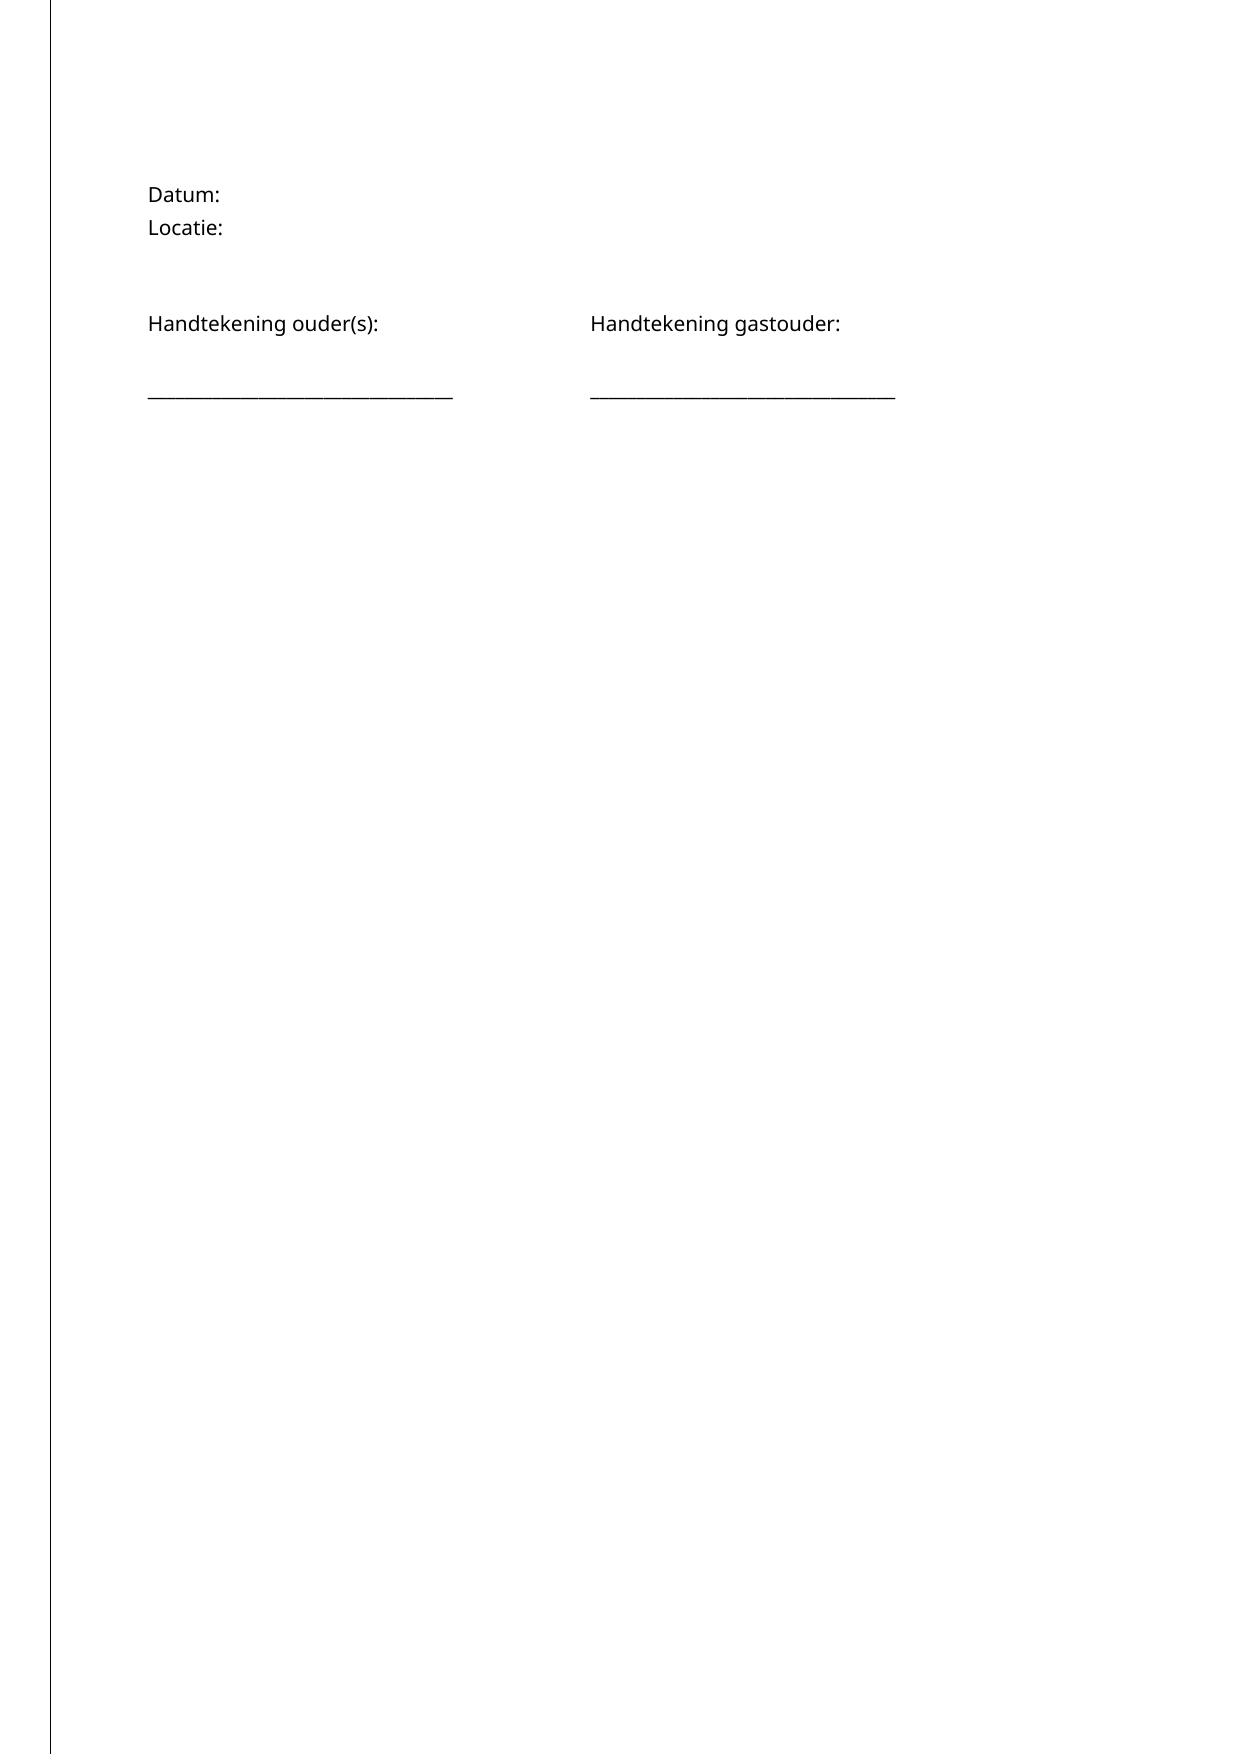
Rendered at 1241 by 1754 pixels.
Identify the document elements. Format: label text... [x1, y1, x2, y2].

text Handtekening ouder(s): Handtekening gastouder: _________________________________ _________________________________ [148, 277, 1093, 403]
text Datum: Locatie: [148, 148, 1093, 241]
